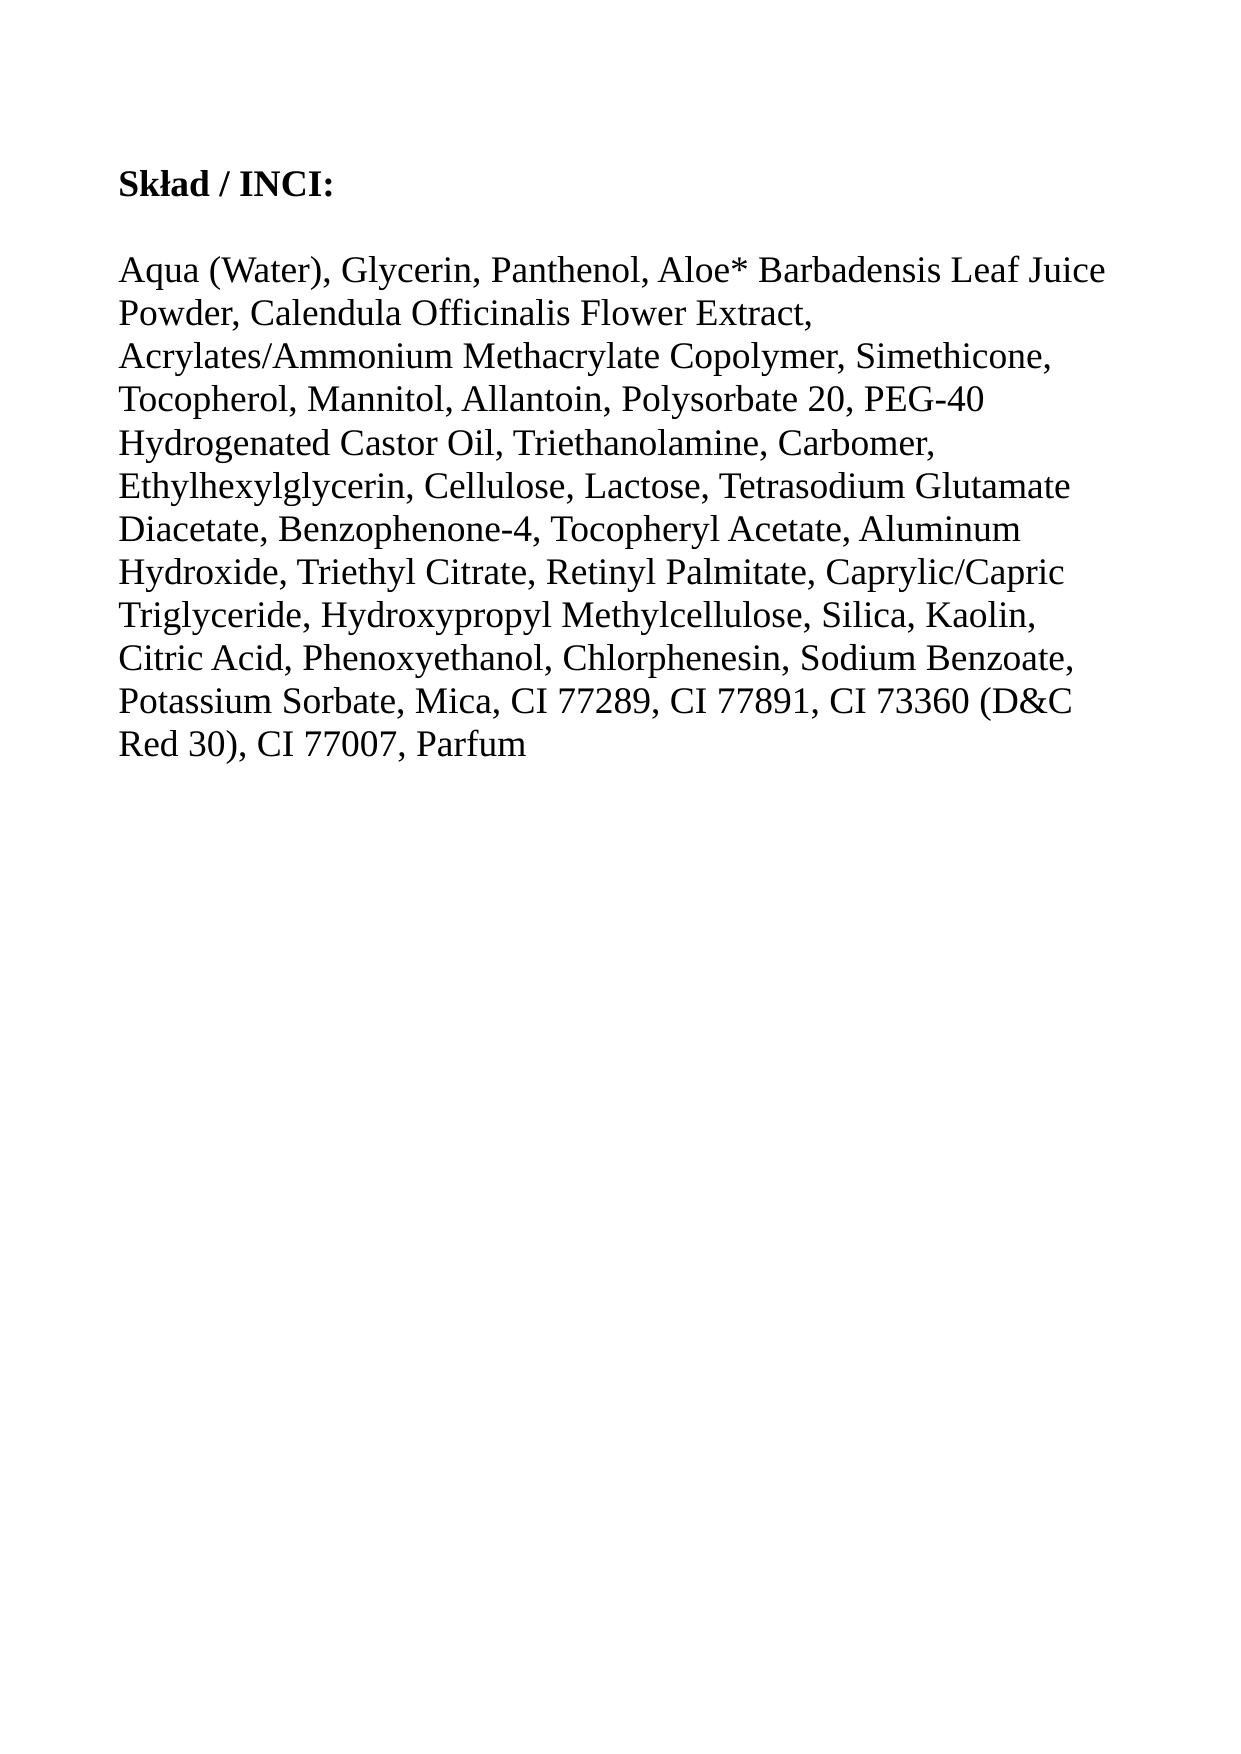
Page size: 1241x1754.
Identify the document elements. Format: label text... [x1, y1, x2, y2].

text Skład / INCI: Aqua (Water), Glycerin, Panthenol, Aloe* Barbadensis Leaf Juice Powder, Calendula Officinalis Flower Extract, Acrylates/Ammonium Methacrylate Copolymer, Simethicone, Tocopherol, Mannitol, Allantoin, Polysorbate 20, PEG-40 Hydrogenated Castor Oil, Triethanolamine, Carbomer, Ethylhexylglycerin, Cellulose, Lactose, Tetrasodium Glutamate Diacetate, Benzophenone-4, Tocopheryl Acetate, Aluminum Hydroxide, Triethyl Citrate, Retinyl Palmitate, Caprylic/Capric Triglyceride, Hydroxypropyl Methylcellulose, Silica, Kaolin, Citric Acid, Phenoxyethanol, Chlorphenesin, Sodium Benzoate, Potassium Sorbate, Mica, CI 77289, CI 77891, CI 73360 (D&C Red 30), CI 77007, Parfum [118, 118, 1122, 765]
